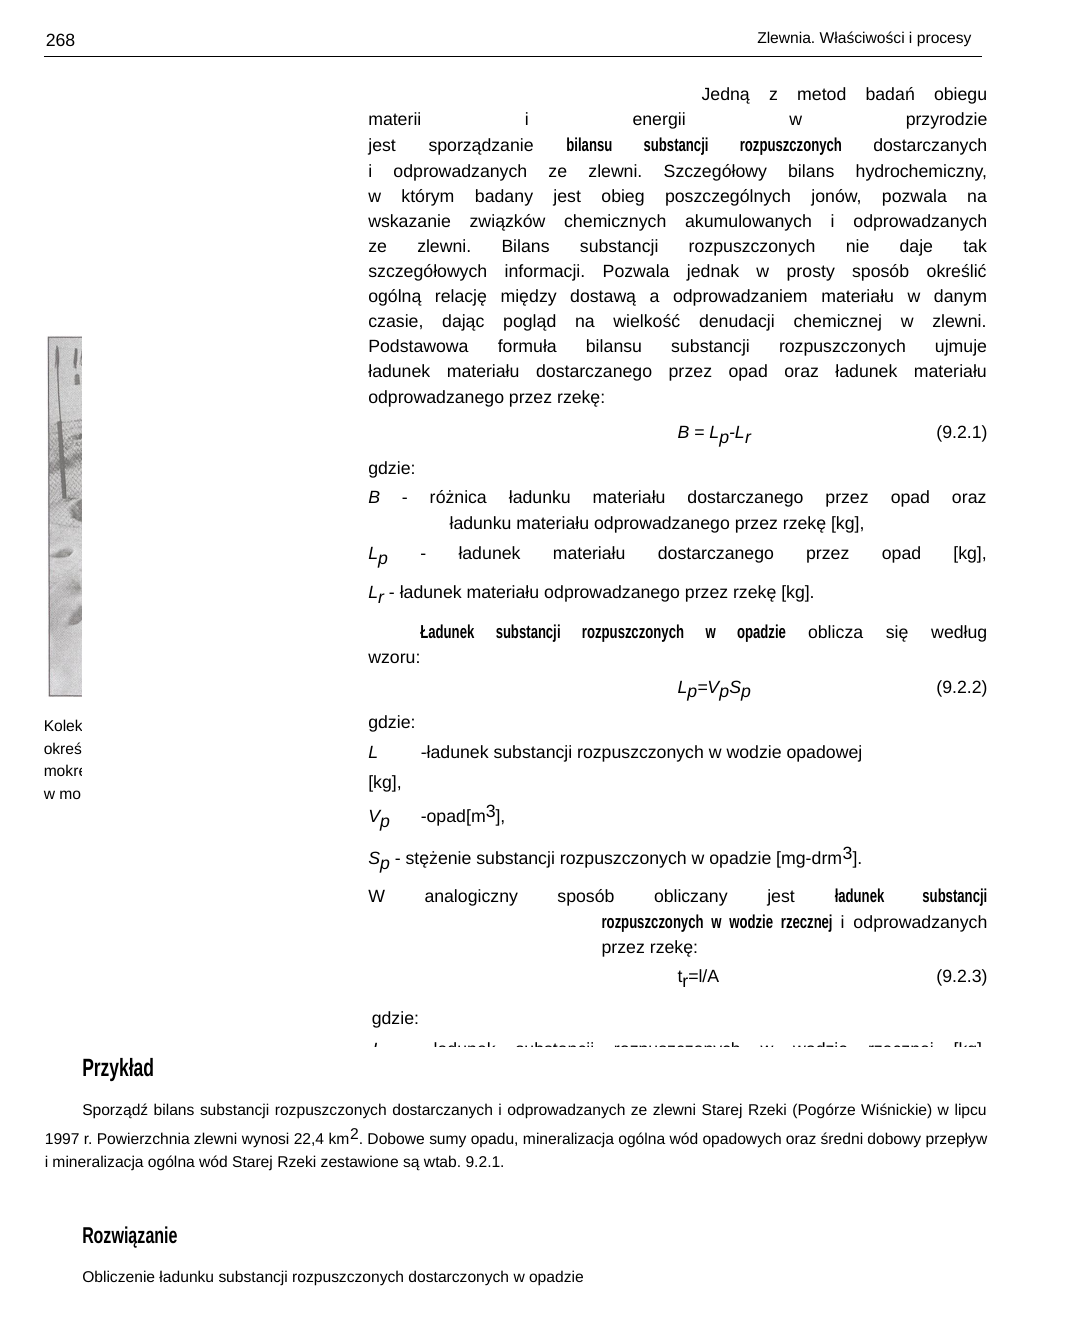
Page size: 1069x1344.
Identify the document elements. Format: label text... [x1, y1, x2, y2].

subtitle Przykład [82, 1053, 989, 1082]
text [kg], [287, 771, 987, 792]
text Zlewnia. Właściwości i procesy [757, 29, 985, 47]
text L -ładunek substancji rozpuszczonych w wodzie opadowej [368, 742, 987, 762]
text Vp -opad[m3], [368, 801, 987, 831]
text Sp - stężenie substancji rozpuszczonych w opadzie [mg-drm3]. [368, 843, 987, 873]
text B - różnica ładunku materiału dostarczanego przez opad oraz ładunku materiału odprowadzanego przez rzekę [kg], [368, 487, 987, 533]
text gdzie: [367, 1008, 987, 1028]
subtitle Rozwiązanie [82, 1222, 989, 1249]
text Lp=VpSp (9.2.2) [368, 676, 987, 702]
text B = Lp-Lr (9.2.1) [368, 422, 987, 447]
list Obliczenie ładunku substancji rozpuszczonych dostarczonych w opadzie [82, 1267, 989, 1285]
text Sporządź bilans substancji rozpuszczonych dostarczanych i odprowadzanych ze zlewni Starej Rzeki (Pogórze Wiśnickie) w lipcu 1997 r. Powierzchnia zlewni wynosi 22,4 km2. Dobowe sumy opadu, mineralizacja ogólna wód opadowych oraz średni dobowy przepływ i mineralizacja ogólna wód Starej Rzeki zestawione są wtab. 9.2.1. [82, 1101, 989, 1171]
text 268 [41, 29, 80, 50]
text Jedną z metod badań obiegu materii i energii w przyrodzie jest sporządzanie bilansu substancji rozpuszczonych dostarczanych i odprowadzanych ze zlewni. Szczegółowy bilans hydrochemiczny, w którym badany jest obieg poszczególnych jonów, pozwala na wskazanie związków chemicznych akumulowanych i odprowadzanych ze zlewni. Bilans substancji rozpuszczonych nie daje tak szczegółowych informacji. Pozwala jednak w prosty sposób określić ogólną relację między dostawą a odprowadzaniem materiału w danym czasie, dając pogląd na wielkość denudacji chemicznej w zlewni. Podstawowa formuła bilansu substancji rozpuszczonych ujmuje ładunek materiału dostarczanego przez opad oraz ładunek materiału odprowadzanego przez rzekę: [368, 84, 987, 407]
text Kolektor opadów atmosferycznych do określenia składu chemicznego opadu mokrego (klapa otwiera się dopiero w momencie wystąpienia opadów) [43, 717, 82, 803]
text Ładunek substancji rozpuszczonych w opadzie oblicza się według wzoru: [368, 621, 987, 667]
text W analogiczny sposób obliczany jest ładunek substancji rozpuszczonych w wodzie rzecznej i odprowadzanych przez rzekę: [368, 885, 987, 957]
text gdzie: [368, 458, 987, 478]
text Lr - ładunek substancji rozpuszczonych w wodzie rzecznej [kg], Vh - odpływ [m3], [368, 1039, 987, 1046]
text gdzie: [368, 712, 987, 732]
text Lp - ładunek materiału dostarczanego przez opad [kg], Lr - ładunek materiału odprowadzanego przez rzekę [kg]. [368, 542, 987, 607]
text tr=l/A (9.2.3) [368, 966, 987, 991]
